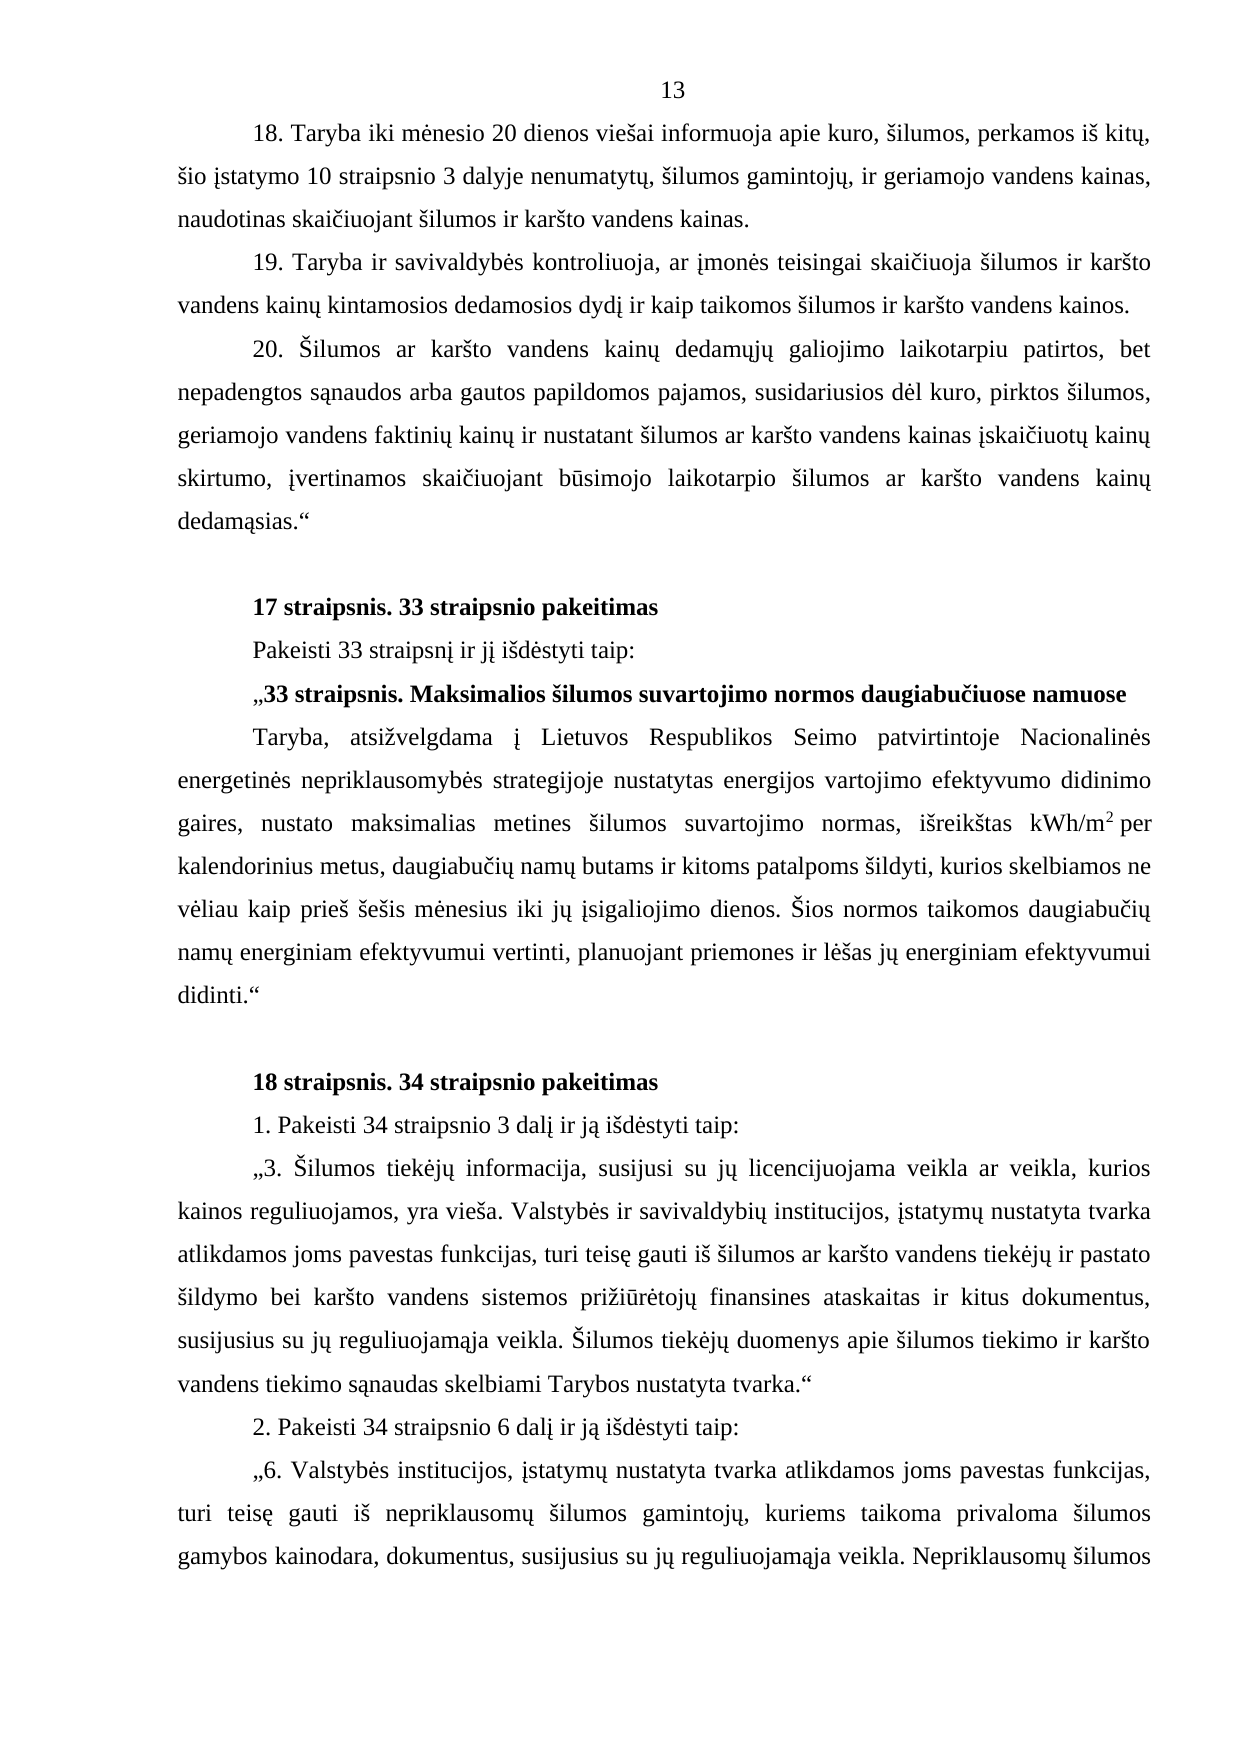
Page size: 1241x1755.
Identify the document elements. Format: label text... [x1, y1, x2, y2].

text 1. Pakeisti 34 straipsnio 3 dalį ir ją išdėstyti taip: [177, 1110, 1152, 1139]
text 17 straipsnis. 33 straipsnio pakeitimas [177, 592, 1152, 621]
text 18 straipsnis. 34 straipsnio pakeitimas [177, 1067, 1152, 1096]
text „6. Valstybės institucijos, įstatymų nustatyta tvarka atlikdamos joms pavestas funkcijas, turi teisę gauti iš nepriklausomų šilumos gamintojų, kuriems taikoma privaloma šilumos gamybos kainodara, dokumentus, susijusius su jų reguliuojamąja veikla. Nepriklausomų šilumos [177, 1455, 1152, 1570]
text 19. Taryba ir savivaldybės kontroliuoja, ar įmonės teisingai skaičiuoja šilumos ir karšto vandens kainų kintamosios dedamosios dydį ir kaip taikomos šilumos ir karšto vandens kainos. [177, 247, 1152, 319]
text Pakeisti 33 straipsnį ir jį išdėstyti taip: [177, 636, 1152, 664]
text 20. Šilumos ar karšto vandens kainų dedamųjų galiojimo laikotarpiu patirtos, bet nepadengtos sąnaudos arba gautos papildomos pajamos, susidariusios dėl kuro, pirktos šilumos, geriamojo vandens faktinių kainų ir nustatant šilumos ar karšto vandens kainas įskaičiuotų kainų skirtumo, įvertinamos skaičiuojant būsimojo laikotarpio šilumos ar karšto vandens kainų dedamąsias.“ [177, 334, 1152, 535]
text „33 straipsnis. Maksimalios šilumos suvartojimo normos daugiabučiuose namuose [177, 679, 1152, 707]
text „3. Šilumos tiekėjų informacija, susijusi su jų licencijuojama veikla ar veikla, kurios kainos reguliuojamos, yra vieša. Valstybės ir savivaldybių institucijos, įstatymų nustatyta tvarka atlikdamos joms pavestas funkcijas, turi teisę gauti iš šilumos ar karšto vandens tiekėjų ir pastato šildymo bei karšto vandens sistemos prižiūrėtojų finansines ataskaitas ir kitus dokumentus, susijusius su jų reguliuojamąja veikla. Šilumos tiekėjų duomenys apie šilumos tiekimo ir karšto vandens tiekimo sąnaudas skelbiami Tarybos nustatyta tvarka.“ [177, 1153, 1152, 1397]
text 18. Taryba iki mėnesio 20 dienos viešai informuoja apie kuro, šilumos, perkamos iš kitų, šio įstatymo 10 straipsnio 3 dalyje nenumatytų, šilumos gamintojų, ir geriamojo vandens kainas, naudotinas skaičiuojant šilumos ir karšto vandens kainas. [177, 118, 1152, 233]
text Taryba, atsižvelgdama į Lietuvos Respublikos Seimo patvirtintoje Nacionalinės energetinės nepriklausomybės strategijoje nustatytas energijos vartojimo efektyvumo didinimo gaires, nustato maksimalias metines šilumos suvartojimo normas, išreikštas kWh/m2 per kalendorinius metus, daugiabučių namų butams ir kitoms patalpoms šildyti, kurios skelbiamos ne vėliau kaip prieš šešis mėnesius iki jų įsigaliojimo dienos. Šios normos taikomos daugiabučių namų energiniam efektyvumui vertinti, planuojant priemones ir lėšas jų energiniam efektyvumui didinti.“ [177, 722, 1152, 1009]
text 2. Pakeisti 34 straipsnio 6 dalį ir ją išdėstyti taip: [177, 1412, 1152, 1441]
